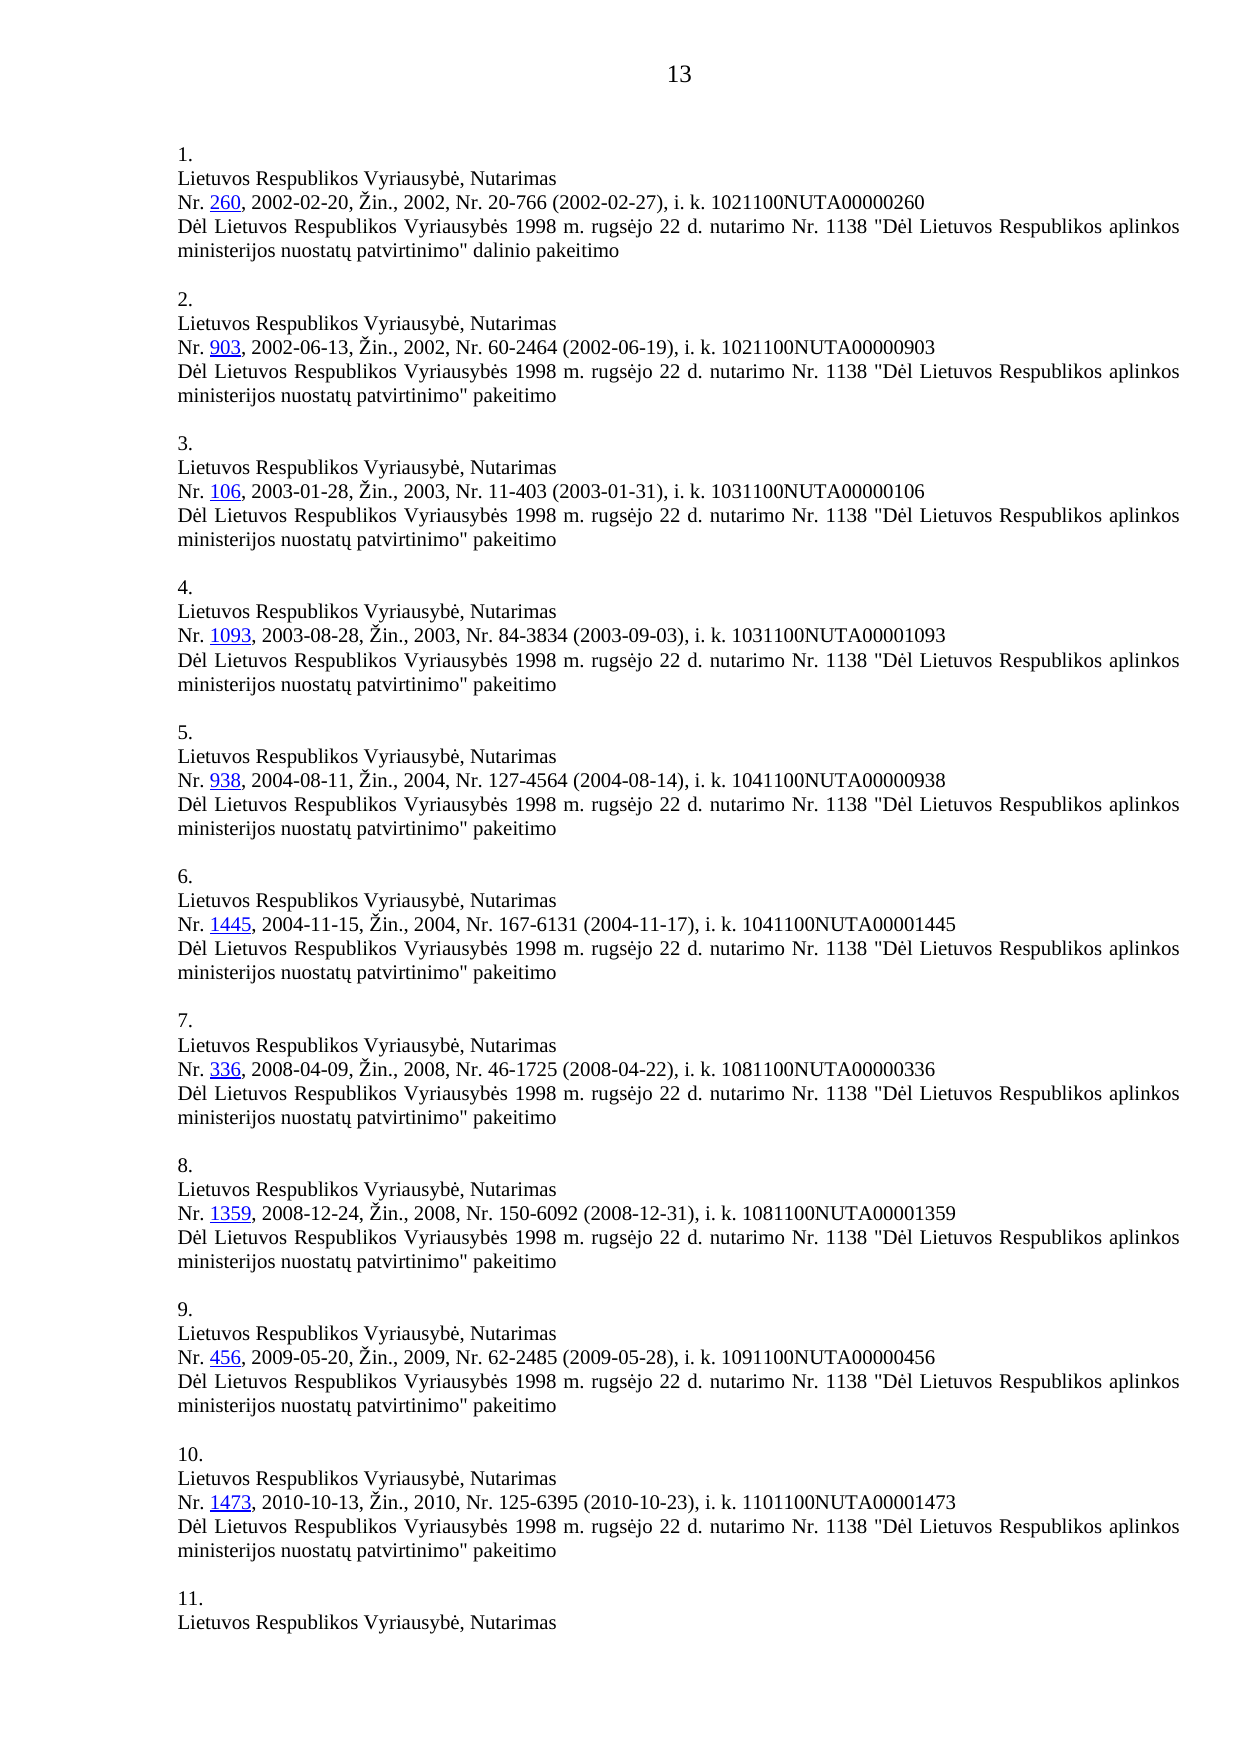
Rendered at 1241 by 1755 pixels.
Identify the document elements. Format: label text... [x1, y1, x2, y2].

text Dėl Lietuvos Respublikos Vyriausybės 1998 m. rugsėjo 22 d. nutarimo Nr. 1138 "Dėl Lietuvos Respublikos aplinkos ministerijos nuostatų patvirtinimo" pakeitimo [177, 647, 1181, 696]
text Nr. 1473, 2010-10-13, Žin., 2010, Nr. 125-6395 (2010-10-23), i. k. 1101100NUTA00001473 [177, 1490, 1181, 1514]
text Lietuvos Respublikos Vyriausybė, Nutarimas [177, 1610, 1181, 1634]
text 7. [177, 1008, 1181, 1032]
text Lietuvos Respublikos Vyriausybė, Nutarimas [177, 888, 1181, 912]
text Nr. 260, 2002-02-20, Žin., 2002, Nr. 20-766 (2002-02-27), i. k. 1021100NUTA00000260 [177, 190, 1181, 214]
text 4. [177, 575, 1181, 599]
text Nr. 938, 2004-08-11, Žin., 2004, Nr. 127-4564 (2004-08-14), i. k. 1041100NUTA00000938 [177, 768, 1181, 792]
text 10. [177, 1442, 1181, 1466]
text 6. [177, 864, 1181, 888]
text Lietuvos Respublikos Vyriausybė, Nutarimas [177, 1321, 1181, 1345]
text Dėl Lietuvos Respublikos Vyriausybės 1998 m. rugsėjo 22 d. nutarimo Nr. 1138 "Dėl Lietuvos Respublikos aplinkos ministerijos nuostatų patvirtinimo" dalinio pakeitimo [177, 214, 1181, 262]
text Dėl Lietuvos Respublikos Vyriausybės 1998 m. rugsėjo 22 d. nutarimo Nr. 1138 "Dėl Lietuvos Respublikos aplinkos ministerijos nuostatų patvirtinimo" pakeitimo [177, 359, 1181, 407]
text 11. [177, 1586, 1181, 1610]
text Dėl Lietuvos Respublikos Vyriausybės 1998 m. rugsėjo 22 d. nutarimo Nr. 1138 "Dėl Lietuvos Respublikos aplinkos ministerijos nuostatų patvirtinimo" pakeitimo [177, 936, 1181, 984]
text 5. [177, 720, 1181, 744]
text Nr. 903, 2002-06-13, Žin., 2002, Nr. 60-2464 (2002-06-19), i. k. 1021100NUTA00000903 [177, 335, 1181, 359]
text Dėl Lietuvos Respublikos Vyriausybės 1998 m. rugsėjo 22 d. nutarimo Nr. 1138 "Dėl Lietuvos Respublikos aplinkos ministerijos nuostatų patvirtinimo" pakeitimo [177, 503, 1181, 551]
text 2. [177, 287, 1181, 311]
text Lietuvos Respublikos Vyriausybė, Nutarimas [177, 311, 1181, 335]
text Dėl Lietuvos Respublikos Vyriausybės 1998 m. rugsėjo 22 d. nutarimo Nr. 1138 "Dėl Lietuvos Respublikos aplinkos ministerijos nuostatų patvirtinimo" pakeitimo [177, 792, 1181, 840]
text Lietuvos Respublikos Vyriausybė, Nutarimas [177, 1466, 1181, 1490]
text Nr. 1445, 2004-11-15, Žin., 2004, Nr. 167-6131 (2004-11-17), i. k. 1041100NUTA00001445 [177, 912, 1181, 936]
text Nr. 106, 2003-01-28, Žin., 2003, Nr. 11-403 (2003-01-31), i. k. 1031100NUTA00000106 [177, 479, 1181, 503]
text Dėl Lietuvos Respublikos Vyriausybės 1998 m. rugsėjo 22 d. nutarimo Nr. 1138 "Dėl Lietuvos Respublikos aplinkos ministerijos nuostatų patvirtinimo" pakeitimo [177, 1514, 1181, 1562]
text Lietuvos Respublikos Vyriausybė, Nutarimas [177, 1177, 1181, 1201]
text Lietuvos Respublikos Vyriausybė, Nutarimas [177, 599, 1181, 623]
text Nr. 456, 2009-05-20, Žin., 2009, Nr. 62-2485 (2009-05-28), i. k. 1091100NUTA00000456 [177, 1345, 1181, 1369]
text 9. [177, 1297, 1181, 1321]
text Nr. 336, 2008-04-09, Žin., 2008, Nr. 46-1725 (2008-04-22), i. k. 1081100NUTA00000336 [177, 1057, 1181, 1081]
text Lietuvos Respublikos Vyriausybė, Nutarimas [177, 744, 1181, 768]
text Dėl Lietuvos Respublikos Vyriausybės 1998 m. rugsėjo 22 d. nutarimo Nr. 1138 "Dėl Lietuvos Respublikos aplinkos ministerijos nuostatų patvirtinimo" pakeitimo [177, 1081, 1181, 1129]
text Lietuvos Respublikos Vyriausybė, Nutarimas [177, 1032, 1181, 1057]
text 3. [177, 431, 1181, 455]
text Lietuvos Respublikos Vyriausybė, Nutarimas [177, 455, 1181, 479]
text Nr. 1359, 2008-12-24, Žin., 2008, Nr. 150-6092 (2008-12-31), i. k. 1081100NUTA00001359 [177, 1201, 1181, 1225]
text 8. [177, 1153, 1181, 1177]
text 1. [177, 142, 1181, 166]
text Dėl Lietuvos Respublikos Vyriausybės 1998 m. rugsėjo 22 d. nutarimo Nr. 1138 "Dėl Lietuvos Respublikos aplinkos ministerijos nuostatų patvirtinimo" pakeitimo [177, 1225, 1181, 1273]
text Nr. 1093, 2003-08-28, Žin., 2003, Nr. 84-3834 (2003-09-03), i. k. 1031100NUTA00001093 [177, 623, 1181, 647]
text Dėl Lietuvos Respublikos Vyriausybės 1998 m. rugsėjo 22 d. nutarimo Nr. 1138 "Dėl Lietuvos Respublikos aplinkos ministerijos nuostatų patvirtinimo" pakeitimo [177, 1369, 1181, 1417]
text Lietuvos Respublikos Vyriausybė, Nutarimas [177, 166, 1181, 190]
